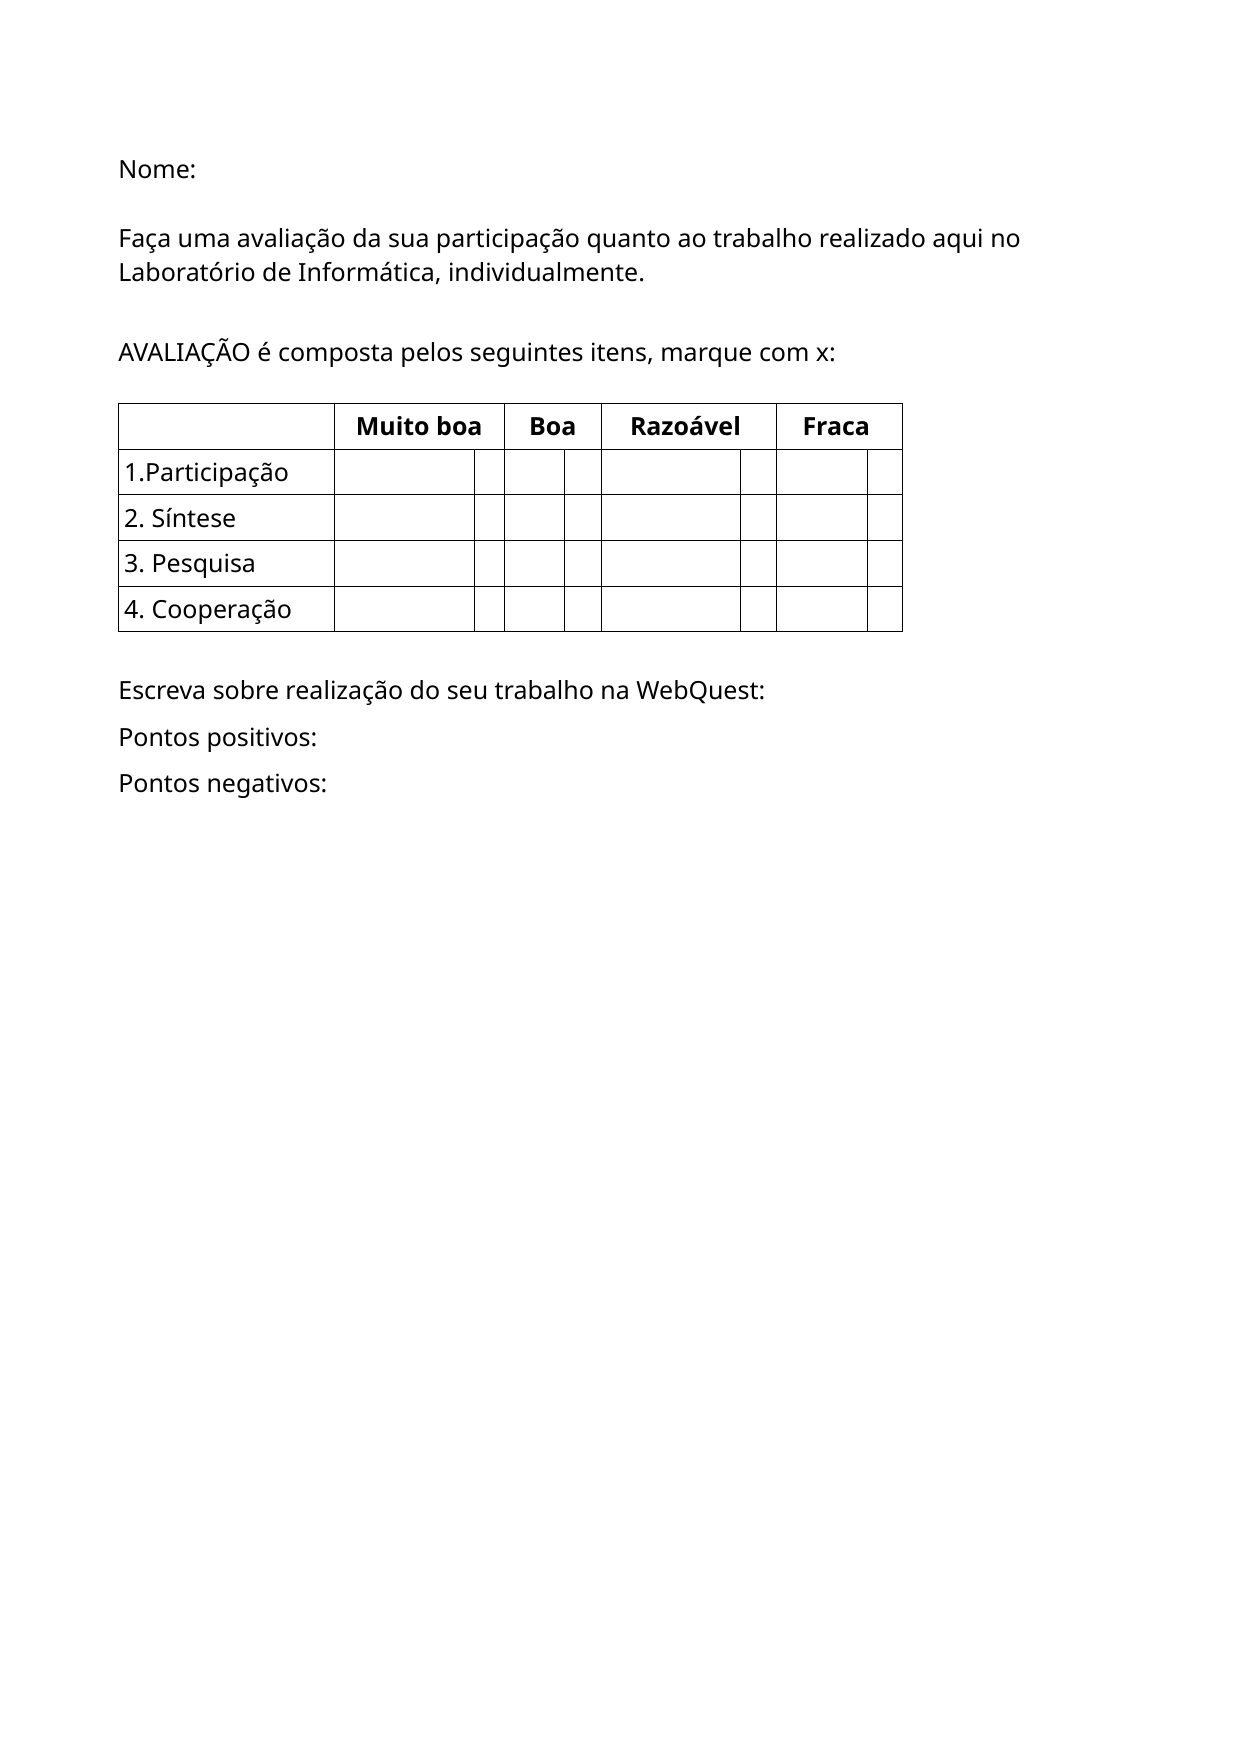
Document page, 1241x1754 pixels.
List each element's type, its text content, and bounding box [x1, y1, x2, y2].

table_cell 2. Síntese [119, 495, 334, 540]
table_header Fraca [777, 404, 902, 449]
table_cell [777, 541, 867, 586]
table_cell [602, 541, 740, 586]
text Nome: [118, 152, 1122, 186]
table_header Muito boa [335, 404, 504, 449]
table_cell [335, 541, 474, 586]
table_cell [868, 587, 902, 631]
table_cell [475, 541, 504, 586]
table_header [119, 404, 334, 449]
table_cell [505, 541, 564, 586]
table_cell [475, 587, 504, 631]
table_header Boa [505, 404, 601, 449]
table_cell [868, 495, 902, 540]
table_cell [741, 541, 776, 586]
text Escreva sobre realização do seu trabalho na WebQuest: [118, 673, 1122, 707]
table_cell [475, 495, 504, 540]
table_cell 3. Pesquisa [119, 541, 334, 586]
table_cell [741, 450, 776, 494]
table_cell [602, 495, 740, 540]
table_cell [602, 450, 740, 494]
table_cell [741, 495, 776, 540]
text AVALIAÇÃO é composta pelos seguintes itens, marque com x: [118, 335, 1122, 369]
table_cell [777, 450, 867, 494]
text Pontos positivos: [118, 719, 1122, 753]
table_cell 4. Cooperação [119, 587, 334, 631]
table_cell [565, 587, 601, 631]
table_header Razoável [602, 404, 776, 449]
table_cell [505, 450, 564, 494]
table_cell [868, 450, 902, 494]
table_cell [741, 587, 776, 631]
table_cell [777, 495, 867, 540]
table_cell [602, 587, 740, 631]
table_cell [475, 450, 504, 494]
table_cell [505, 587, 564, 631]
table_cell [868, 541, 902, 586]
table_cell [335, 495, 474, 540]
table_cell [565, 450, 601, 494]
table_cell [335, 587, 474, 631]
table_cell [335, 450, 474, 494]
table_cell 1.Participação [119, 450, 334, 494]
text Pontos negativos: [118, 766, 1122, 800]
table_cell [565, 495, 601, 540]
table_cell [565, 541, 601, 586]
text Faça uma avaliação da sua participação quanto ao trabalho realizado aqui no Laboratório de Informática, individualmente. [118, 220, 1122, 288]
table_cell [777, 587, 867, 631]
table_cell [505, 495, 564, 540]
